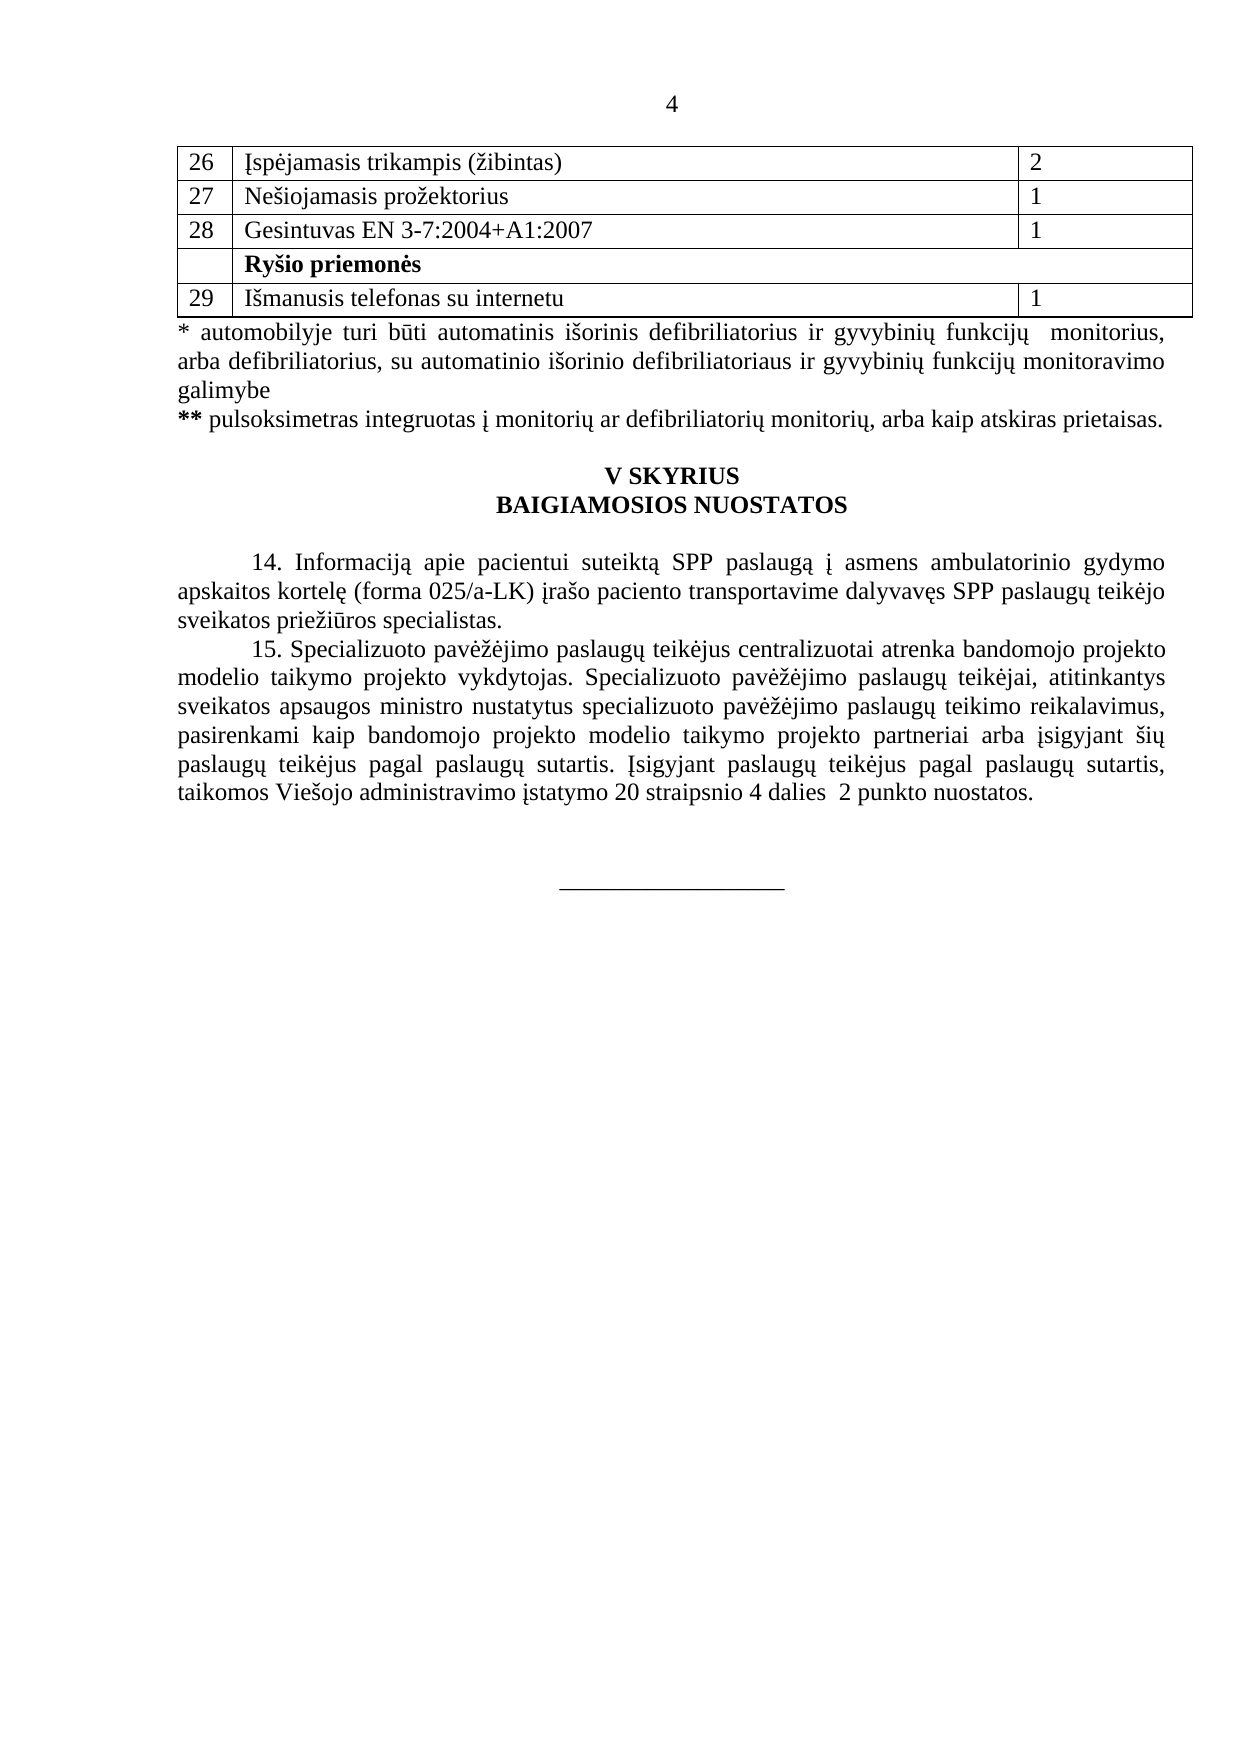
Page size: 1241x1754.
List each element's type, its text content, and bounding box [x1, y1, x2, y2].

table_cell Išmanusis telefonas su internetu [233, 284, 1018, 316]
text __________________ [177, 864, 1166, 892]
text * automobilyje turi būti automatinis išorinis defibriliatorius ir gyvybinių funkcijų monitorius, arba defibriliatorius, su automatinio išorinio defibriliatoriaus ir gyvybinių funkcijų monitoravimo galimybe [177, 318, 1166, 404]
text 14. Informaciją apie pacientui suteiktą SPP paslaugą į asmens ambulatorinio gydymo apskaitos kortelę (forma 025/a-LK) įrašo paciento transportavime dalyvavęs SPP paslaugų teikėjo sveikatos priežiūros specialistas. [177, 547, 1166, 634]
text BAIGIAMOSIOS NUOSTATOS [177, 490, 1166, 519]
table_cell 1 [1019, 181, 1192, 214]
text 15. Specializuoto pavėžėjimo paslaugų teikėjus centralizuotai atrenka bandomojo projekto modelio taikymo projekto vykdytojas. Specializuoto pavėžėjimo paslaugų teikėjai, atitinkantys sveikatos apsaugos ministro nustatytus specializuoto pavėžėjimo paslaugų teikimo reikalavimus, pasirenkami kaip bandomojo projekto modelio taikymo projekto partneriai arba įsigyjant šių paslaugų teikėjus pagal paslaugų sutartis. Įsigyjant paslaugų teikėjus pagal paslaugų sutartis, taikomos Viešojo administravimo įstatymo 20 straipsnio 4 dalies 2 punkto nuostatos. [177, 634, 1166, 806]
table_cell [178, 249, 232, 282]
table_cell Nešiojamasis prožektorius [233, 181, 1018, 214]
table_cell 28 [178, 215, 232, 248]
table_cell 27 [178, 181, 232, 214]
table_cell 1 [1019, 215, 1192, 248]
table_cell 2 [1019, 147, 1192, 180]
table_cell 29 [178, 284, 232, 316]
text V SKYRIUS [177, 461, 1166, 490]
text ** pulsoksimetras integruotas į monitorių ar defibriliatorių monitorių, arba kaip atskiras prietaisas. [177, 404, 1166, 432]
table_cell Gesintuvas EN 3-7:2004+A1:2007 [233, 215, 1018, 248]
table_cell Įspėjamasis trikampis (žibintas) [233, 147, 1018, 180]
table_cell Ryšio priemonės [233, 249, 1192, 282]
table_cell 1 [1019, 284, 1192, 316]
table_cell 26 [178, 147, 232, 180]
